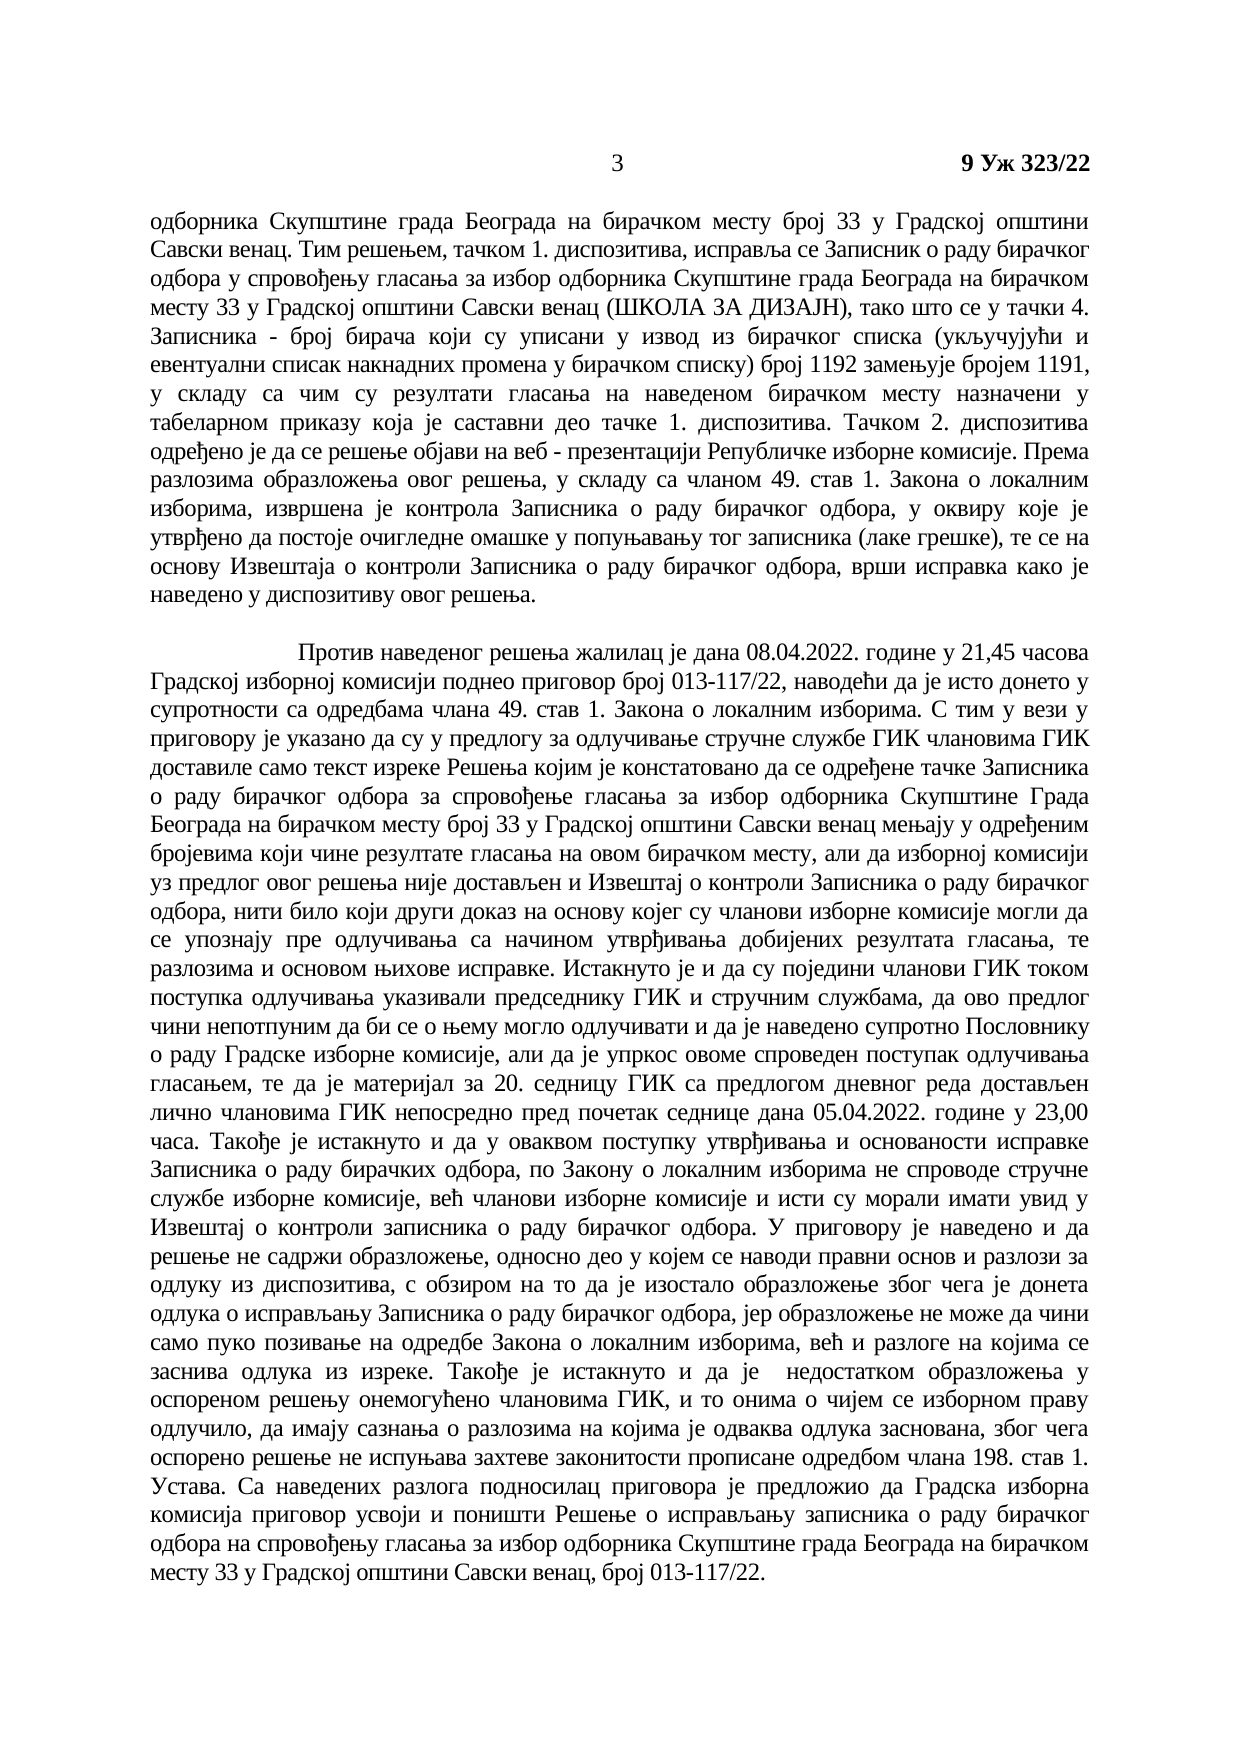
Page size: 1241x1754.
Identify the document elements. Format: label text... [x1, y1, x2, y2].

text одборника Скупштине града Београда на бирачком месту број 33 у Градској општини Савски венац. Тим решењем, тачком 1. диспозитива, исправља се Записник о раду бирачког одбора у спровођењу гласања за избор одборника Скупштине града Београда на бирачком месту 33 у Градској општини Савски венац (ШКОЛА ЗА ДИЗАЈН), тако што се у тачки 4. Записника - број бирача који су уписани у извод из бирачког списка (укључујући и евентуални списак накнадних промена у бирачком списку) број 1192 замењује бројем 1191, у складу са чим су резултати гласања на наведеном бирачком месту назначени у табеларном приказу која је саставни део тачке 1. диспозитива. Тачком 2. диспозитива одређено је да се решење објави на веб - презентацији Републичке изборне комисије. Према разлозима образложења овог решења, у складу са чланом 49. став 1. Закона о локалним изборима, извршена је контрола Записника о раду бирачког одбора, у оквиру које је утврђено да постоје очигледне омашке у попуњавању тог записника (лаке грешке), те се на основу Извештаја о контроли Записника о раду бирачког одбора, врши исправка како је наведено у диспозитиву овог решења. [150, 206, 1090, 608]
text Против наведеног решења жалилац је дана 08.04.2022. године у 21,45 часова Градској изборној комисији поднео приговор број 013-117/22, наводећи да је исто донето у супротности са одредбама члана 49. став 1. Закона о локалним изборима. С тим у вези у приговору је указано да су у предлогу за одлучивање стручне службе ГИК члановима ГИК доставиле само текст изреке Решења којим је констатовано да се одређене тачке Записника о раду бирачког одбора за спровођење гласања за избор одборника Скупштине Града Београда на бирачком месту број 33 у Градској општини Савски венац мењају у одређеним бројевима који чине резултате гласања на овом бирачком месту, али да изборној комисији уз предлог овог решења није достављен и Извештај о контроли Записника о раду бирачког одбора, нити било који други доказ на основу којег су чланови изборне комисије могли да се упознају пре одлучивања са начином утврђивања добијених резултата гласања, те разлозима и основом њихове исправке. Истакнуто је и да су поједини чланови ГИК током поступка одлучивања указивали председнику ГИК и стручним службама, да ово предлог чини непотпуним да би се о њему могло одлучивати и да је наведено супротно Пословнику о раду Градске изборне комисије, али да је упркос овоме спроведен поступак одлучивања гласањем, те да је материјал за 20. седницу ГИК са предлогом дневног реда достављен лично члановима ГИК непосредно пред почетак седнице дана 05.04.2022. године у 23,00 часа. Такође је истакнуто и да у оваквом поступку утврђивања и основаности исправке Записника о раду бирачких одбора, по Закону о локалним изборима не спроводе стручне службе изборне комисије, већ чланови изборне комисије и исти су морали имати увид у Извештај о контроли записника о раду бирачког одбора. У приговору је наведено и да решење не садржи образложење, односно део у којем се наводи правни основ и разлози за одлуку из диспозитива, с обзиром на то да је изостало образложење због чега је донета одлука о исправљању Записника о раду бирачког одбора, јер образложење не може да чини само пуко позивање на одредбе Закона о локалним изборима, већ и разлоге на којима се заснива одлука из изреке. Такође је истакнуто и да је недостатком образложења у оспореном решењу онемогућено члановима ГИК, и то онима о чијем се изборном праву одлучило, да имају сазнања о разлозима на којима је одваква одлука заснована, због чега оспорено решење не испуњава захтеве законитости прописане одредбом члана 198. став 1. Устава. Са наведених разлога подносилац приговора је предложио да Градска изборна комисија приговор усвоји и поништи Решење о исправљању записника о раду бирачког одбора на спровођењу гласања за избор одборника Скупштине града Београда на бирачком месту 33 у Градској општини Савски венац, број 013-117/22. [150, 637, 1090, 1586]
